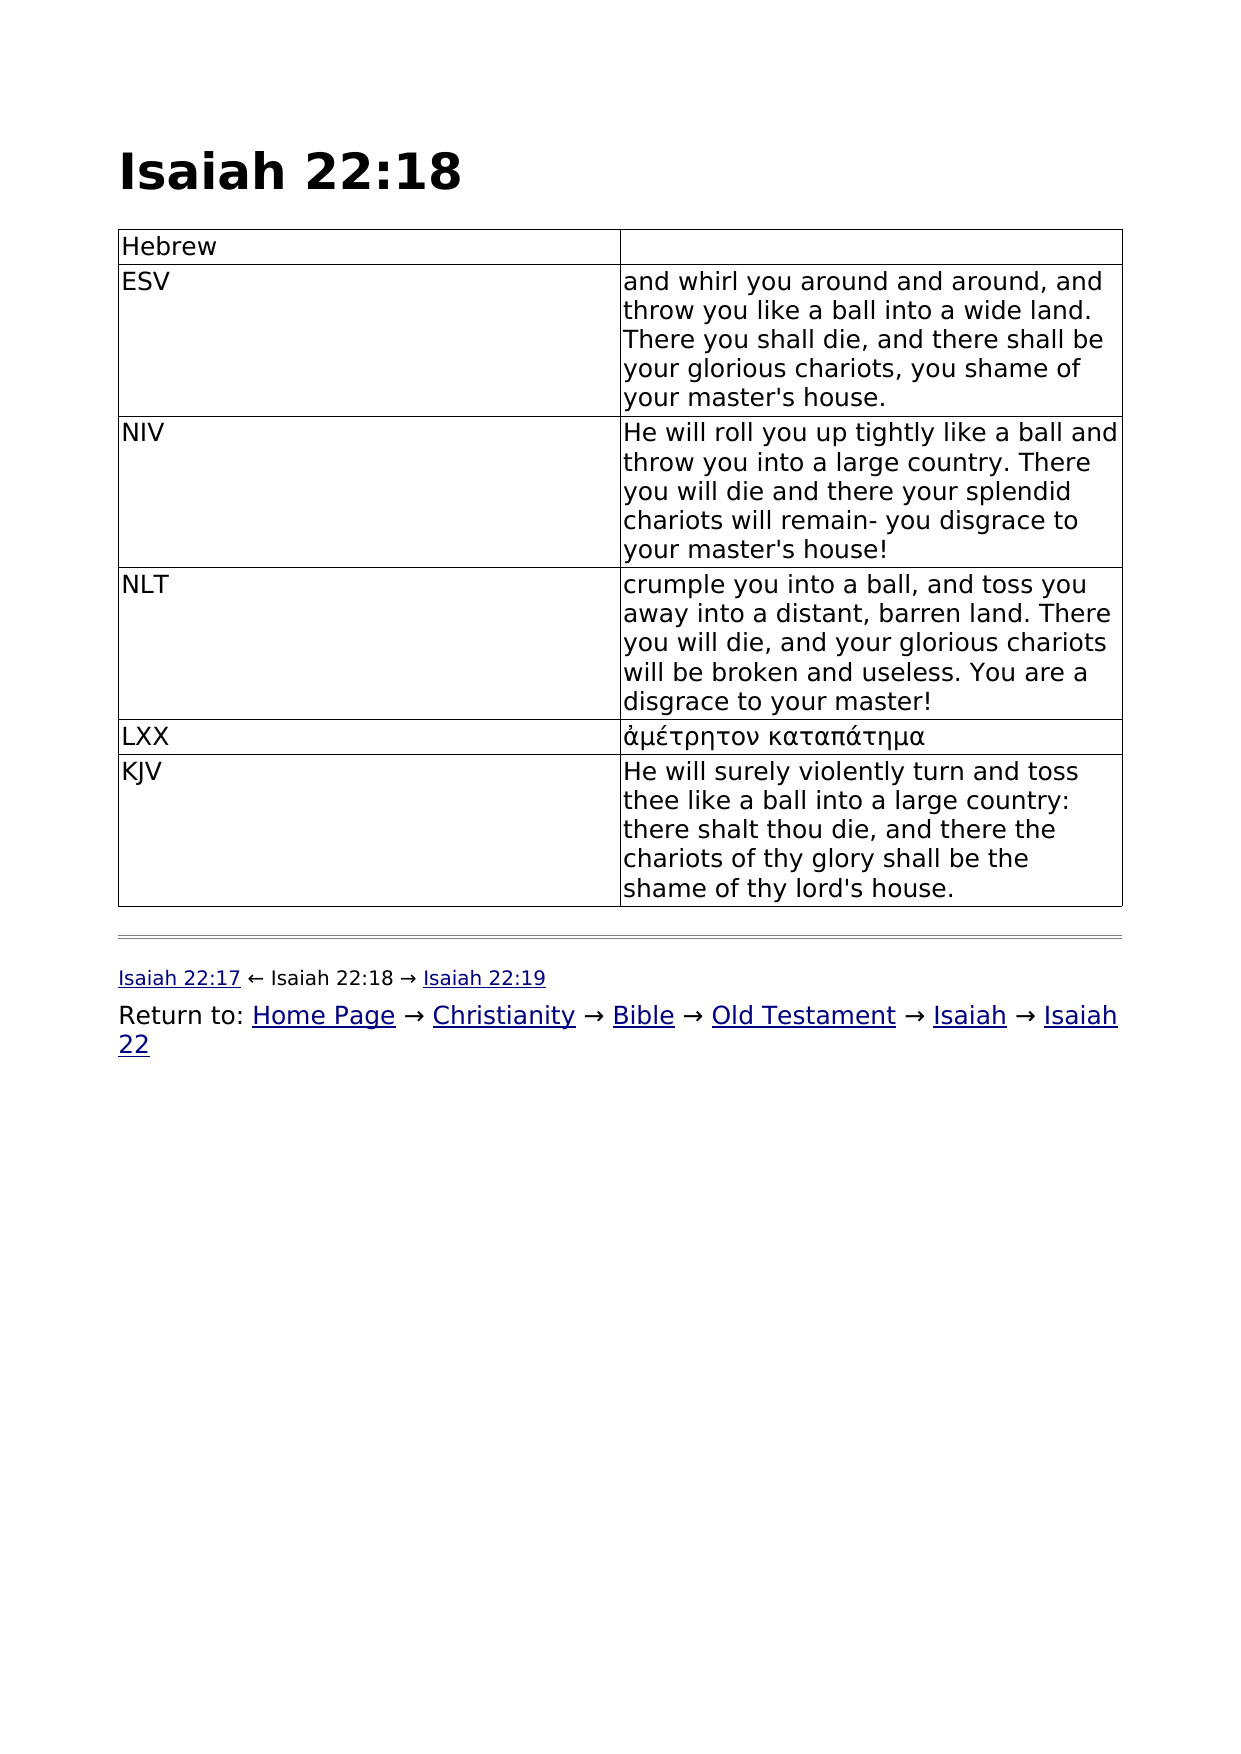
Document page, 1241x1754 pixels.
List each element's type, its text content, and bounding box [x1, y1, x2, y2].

text Return to: Home Page → Christianity → Bible → Old Testament → Isaiah → Isaiah 22 [118, 1001, 1122, 1059]
table_header [621, 230, 1122, 264]
table_cell NLT [119, 568, 620, 719]
subtitle Isaiah 22:18 [118, 143, 1122, 201]
table_cell ESV [119, 265, 620, 416]
table_cell LXX [119, 720, 620, 754]
table_cell NIV [119, 417, 620, 567]
table_cell ἀμέτρητον καταπάτημα [621, 720, 1122, 754]
table_header Hebrew [119, 230, 620, 264]
table_cell He will roll you up tightly like a ball and throw you into a large country. There you will die and there your splendid chariots will remain- you disgrace to your master's house! [621, 417, 1122, 567]
text Isaiah 22:17 ← Isaiah 22:18 → Isaiah 22:19 [118, 967, 1122, 1001]
table_cell KJV [119, 755, 620, 906]
table_cell He will surely violently turn and toss thee like a ball into a large country: there shalt thou die, and there the chariots of thy glory shall be the shame of thy lord's house. [621, 755, 1122, 906]
table_cell and whirl you around and around, and throw you like a ball into a wide land. There you shall die, and there shall be your glorious chariots, you shame of your master's house. [621, 265, 1122, 416]
table_cell crumple you into a ball, and toss you away into a distant, barren land. There you will die, and your glorious chariots will be broken and useless. You are a disgrace to your master! [621, 568, 1122, 719]
